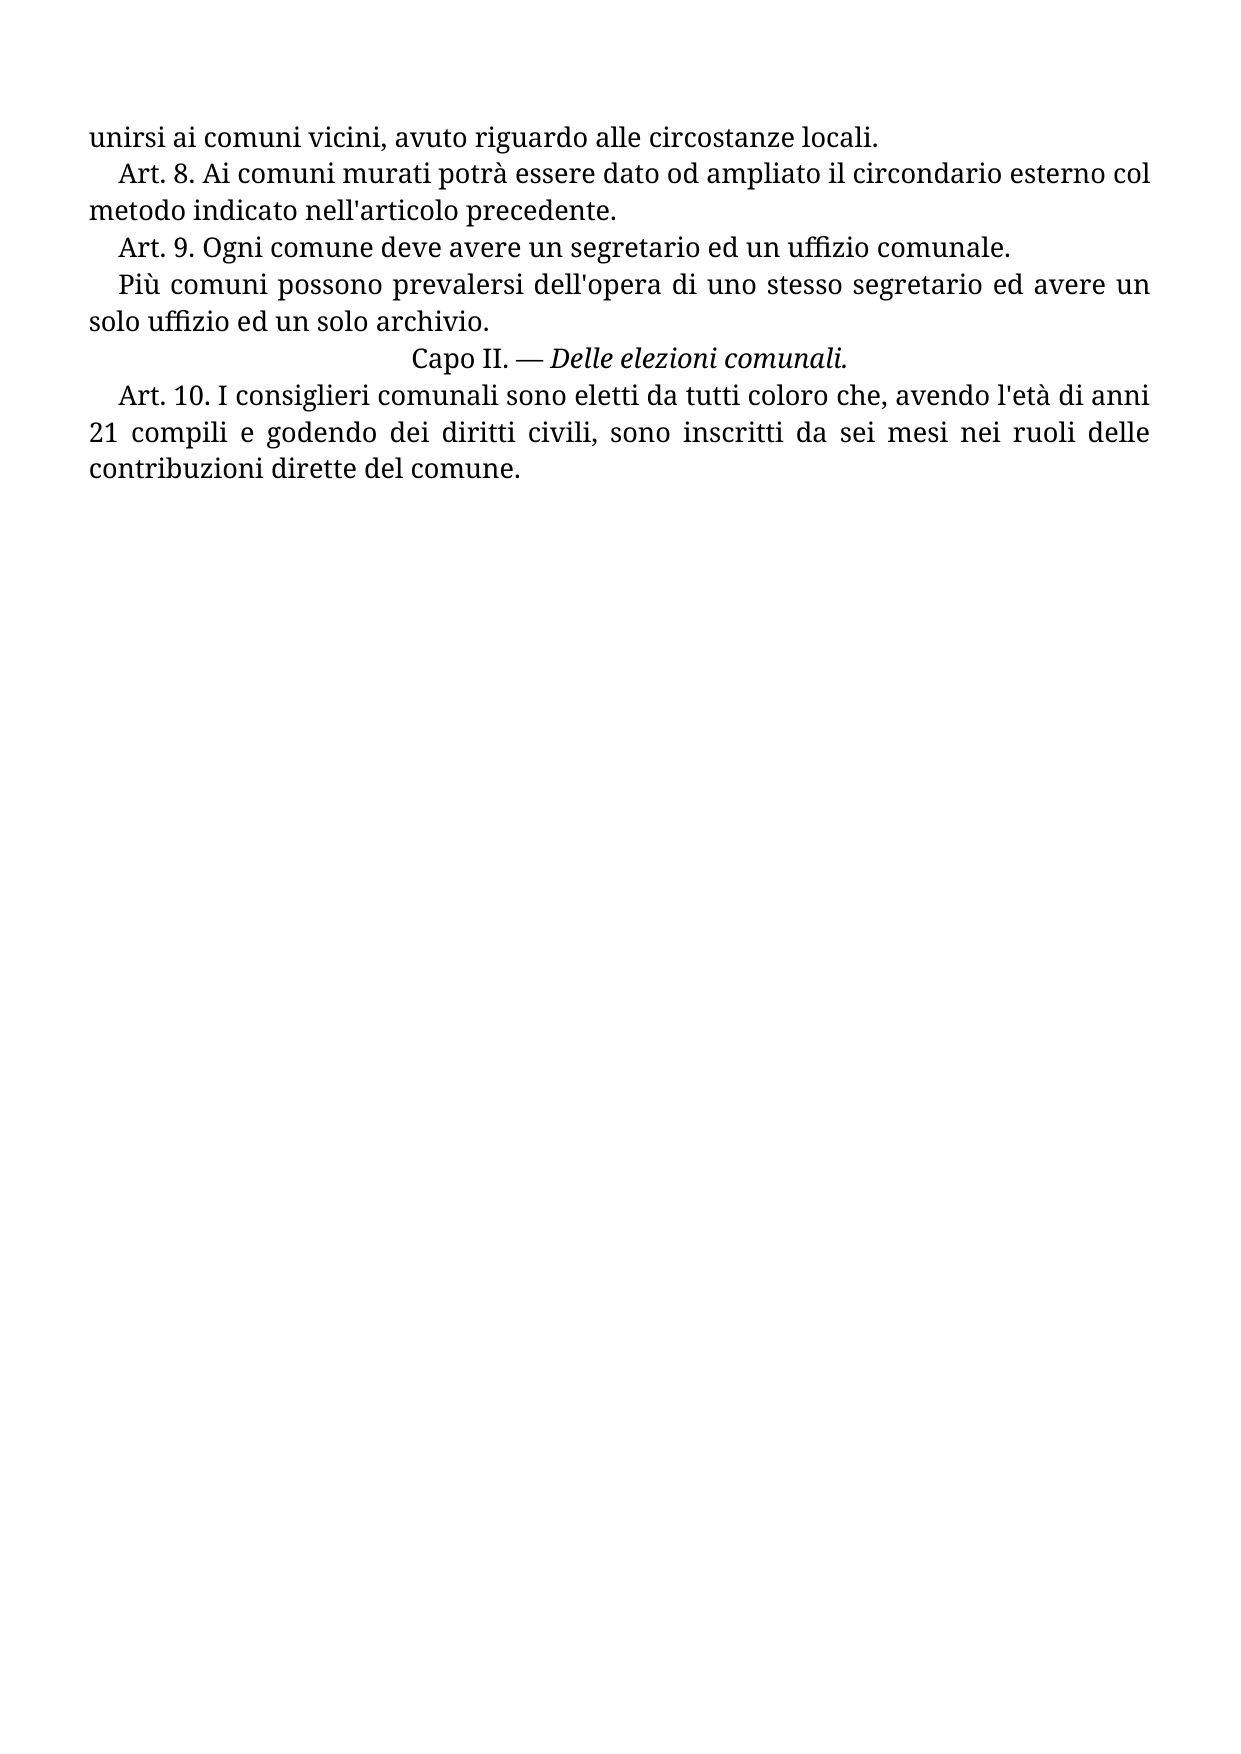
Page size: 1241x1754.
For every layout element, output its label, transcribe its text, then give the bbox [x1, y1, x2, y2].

text Capo II. — Delle elezioni comunali. [88, 339, 1152, 376]
text Art. 8. Ai comuni murati potrà essere dato od ampliato il circondario esterno col metodo indicato nell'articolo precedente. [88, 155, 1152, 229]
text unirsi ai comuni vicini, avuto riguardo alle circostanze locali. [88, 118, 1152, 155]
text Art. 9. Ogni comune deve avere un segretario ed un uffizio comunale. [88, 229, 1152, 266]
text Più comuni possono prevalersi dell'opera di uno stesso segretario ed avere un solo uffizio ed un solo archivio. [88, 266, 1152, 339]
text Art. 10. I consiglieri comunali sono eletti da tutti coloro che, avendo l'età di anni 21 compili e godendo dei diritti civili, sono inscritti da sei mesi nei ruoli delle contribuzioni dirette del comune. [88, 376, 1152, 487]
